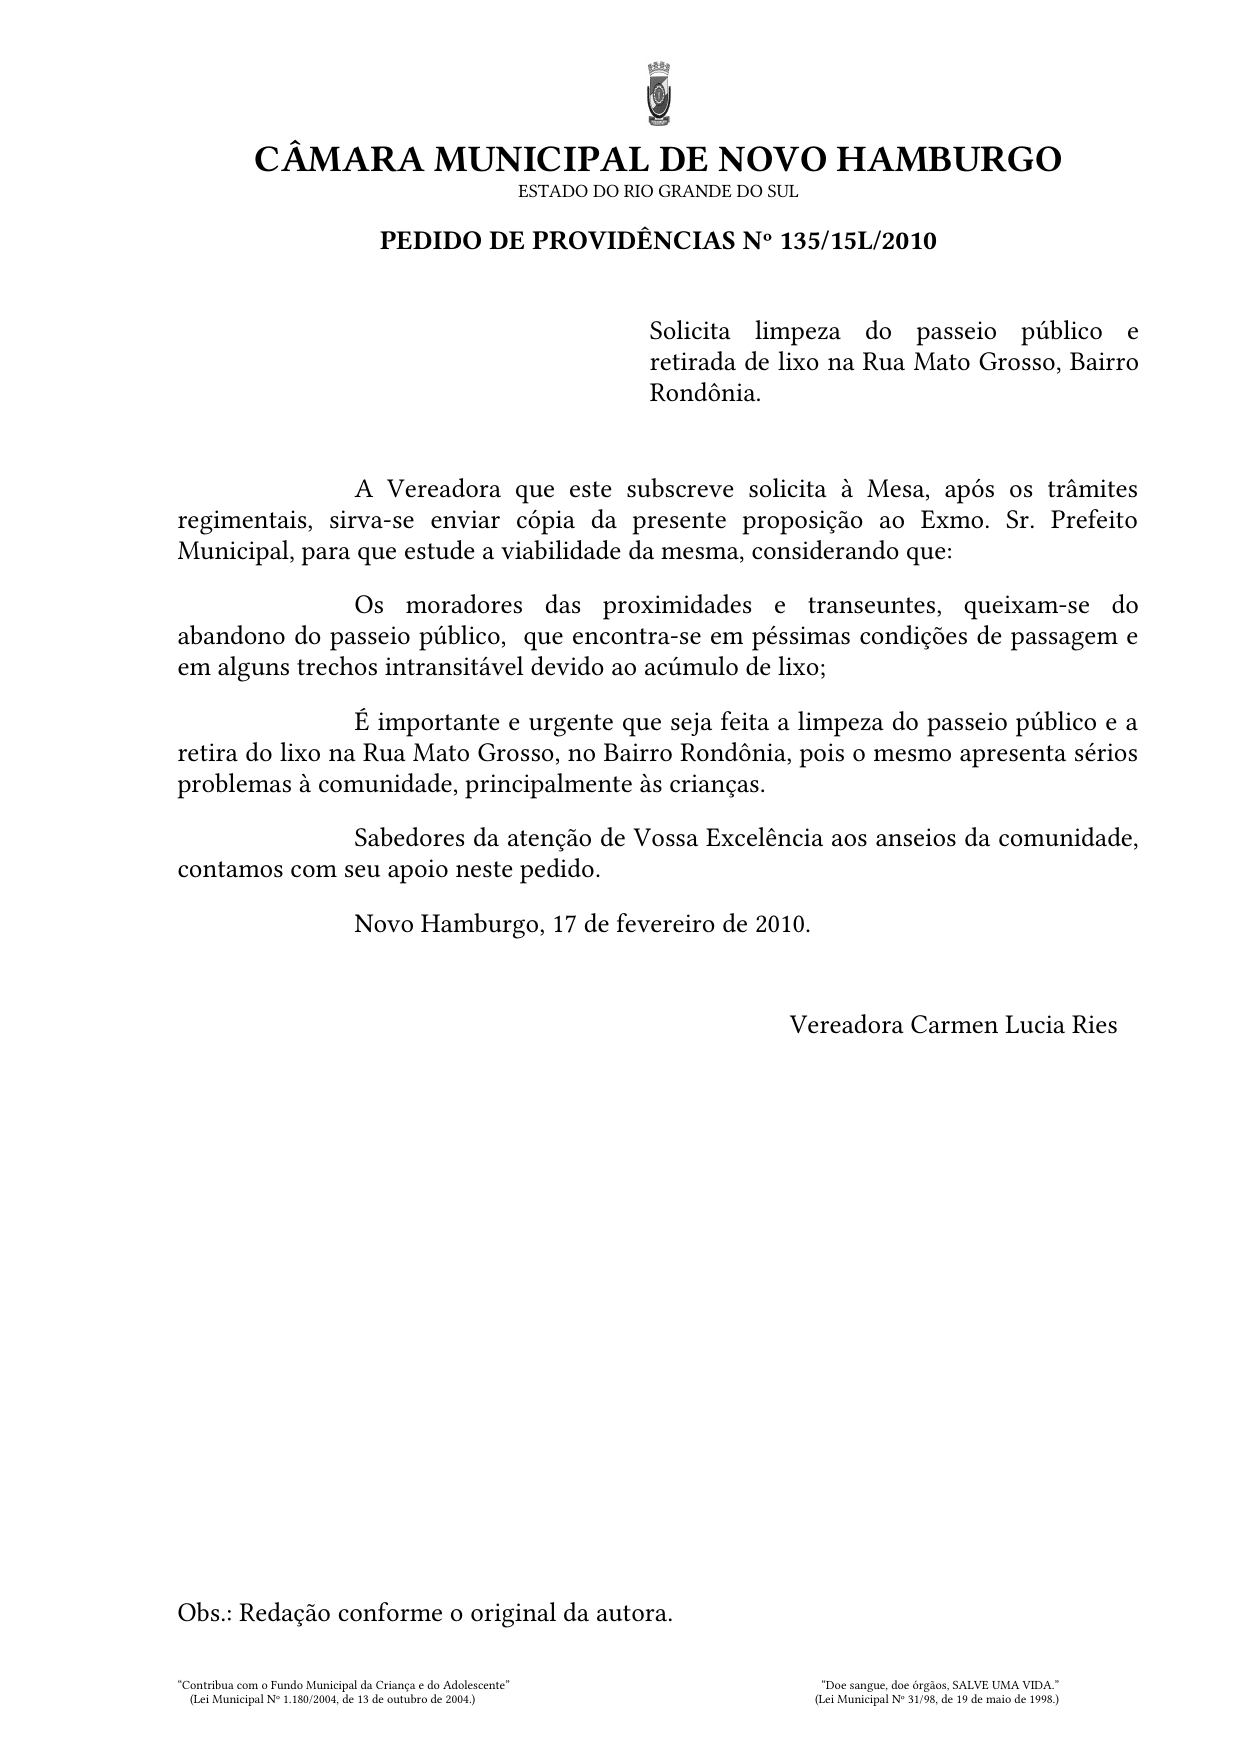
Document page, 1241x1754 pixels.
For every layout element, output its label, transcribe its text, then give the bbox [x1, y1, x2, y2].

text Vereadora Carmen Lucia Ries [768, 1009, 1140, 1040]
text Solicita limpeza do passeio público e retirada de lixo na Rua Mato Grosso, Bairro Rondônia. [649, 316, 1140, 408]
text Sabedores da atenção de Vossa Excelência aos anseios da comunidade, contamos com seu apoio neste pedido. [177, 822, 1140, 884]
text Os moradores das proximidades e transeuntes, queixam-se do abandono do passeio público, que encontra-se em péssimas condições de passagem e em alguns trechos intransitável devido ao acúmulo de lixo; [177, 589, 1140, 682]
text É importante e urgente que seja feita a limpeza do passeio público e a retira do lixo na Rua Mato Grosso, no Bairro Rondônia, pois o mesmo apresenta sérios problemas à comunidade, principalmente às crianças. [177, 706, 1140, 799]
text Obs.: Redação conforme o original da autora. [177, 1597, 1140, 1628]
text Novo Hamburgo, 17 de fevereiro de 2010. [177, 908, 1140, 939]
text PEDIDO DE PROVIDÊNCIAS Nº 135/15L/2010 [177, 226, 1140, 256]
text A Vereadora que este subscreve solicita à Mesa, após os trâmites regimentais, sirva-se enviar cópia da presente proposição ao Exmo. Sr. Prefeito Municipal, para que estude a viabilidade da mesma, considerando que: [177, 473, 1140, 566]
